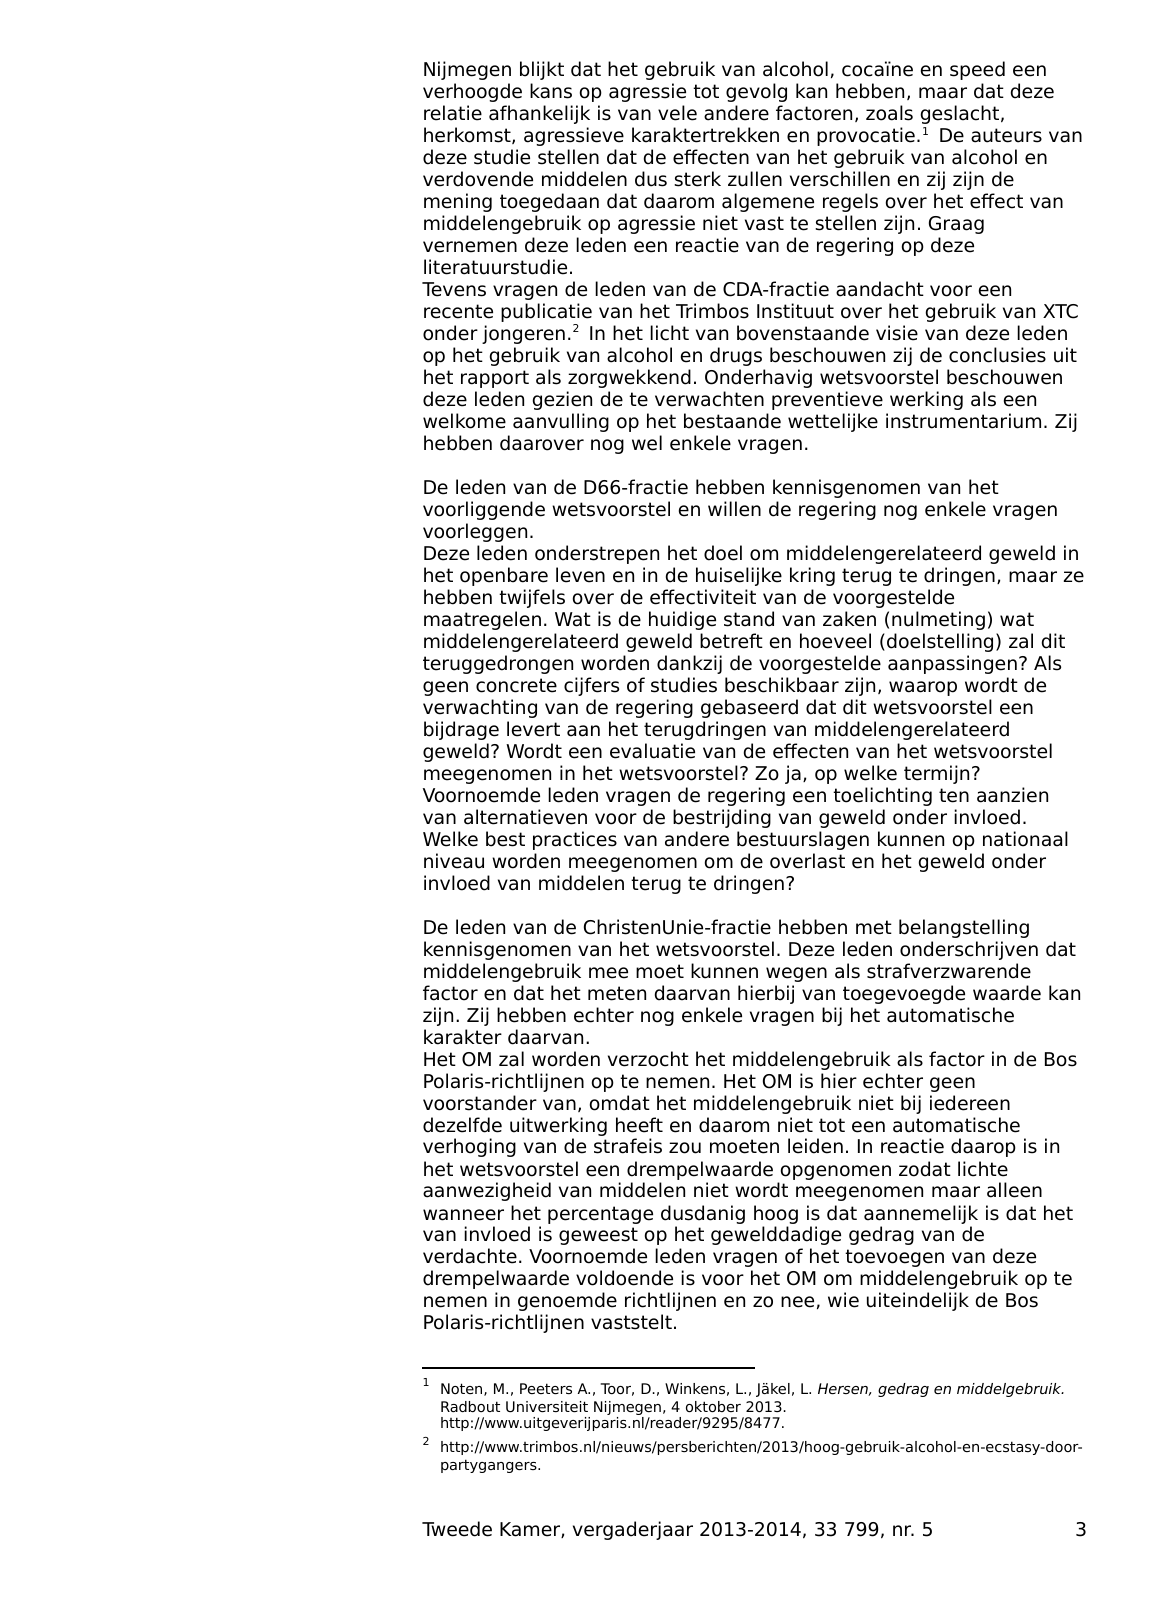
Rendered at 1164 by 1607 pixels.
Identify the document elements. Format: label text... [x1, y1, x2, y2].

text Noten, M., Peeters A., Toor, D., Winkens, L., Jäkel, L. Hersen, gedrag en middelgebruik. Radbout Universiteit Nijmegen, 4 oktober 2013. http://www.uitgeverijparis.nl/reader/9295/8477. [422, 1377, 1087, 1432]
text http://www.trimbos.nl/nieuws/persberichten/2013/hoog-gebruik-alcohol-en-ecstasy-door-partygangers. [422, 1435, 1087, 1474]
text De leden van de ChristenUnie-fractie hebben met belangstelling kennisgenomen van het wetsvoorstel. Deze leden onderschrijven dat middelengebruik mee moet kunnen wegen als strafverzwarende factor en dat het meten daarvan hierbij van toegevoegde waarde kan zijn. Zij hebben echter nog enkele vragen bij het automatische karakter daarvan. [422, 917, 1087, 1048]
text Voornoemde leden vragen de regering een toelichting ten aanzien van alternatieven voor de bestrijding van geweld onder invloed. Welke best practices van andere bestuurslagen kunnen op nationaal niveau worden meegenomen om de overlast en het geweld onder invloed van middelen terug te dringen? [422, 784, 1087, 894]
text Tevens vragen de leden van de CDA-fractie aandacht voor een recente publicatie van het Trimbos Instituut over het gebruik van XTC onder jongeren. In het licht van bovenstaande visie van deze leden op het gebruik van alcohol en drugs beschouwen zij de conclusies uit het rapport als zorgwekkend. Onderhavig wetsvoorstel beschouwen deze leden gezien de te verwachten preventieve werking als een welkome aanvulling op het bestaande wettelijke instrumentarium. Zij hebben daarover nog wel enkele vragen. [422, 279, 1087, 455]
text Het OM zal worden verzocht het middelengebruik als factor in de Bos Polaris-richtlijnen op te nemen. Het OM is hier echter geen voorstander van, omdat het middelengebruik niet bij iedereen dezelfde uitwerking heeft en daarom niet tot een automatische verhoging van de strafeis zou moeten leiden. In reactie daarop is in het wetsvoorstel een drempelwaarde opgenomen zodat lichte aanwezigheid van middelen niet wordt meegenomen maar alleen wanneer het percentage dusdanig hoog is dat aannemelijk is dat het van invloed is geweest op het gewelddadige gedrag van de verdachte. Voornoemde leden vragen of het toevoegen van deze drempelwaarde voldoende is voor het OM om middelengebruik op te nemen in genoemde richtlijnen en zo nee, wie uiteindelijk de Bos Polaris-richtlijnen vaststelt. [422, 1048, 1087, 1334]
text Nijmegen blijkt dat het gebruik van alcohol, cocaïne en speed een verhoogde kans op agressie tot gevolg kan hebben, maar dat deze relatie afhankelijk is van vele andere factoren, zoals geslacht, herkomst, agressieve karaktertrekken en provocatie. De auteurs van deze studie stellen dat de effecten van het gebruik van alcohol en verdovende middelen dus sterk zullen verschillen en zij zijn de mening toegedaan dat daarom algemene regels over het effect van middelengebruik op agressie niet vast te stellen zijn. Graag vernemen deze leden een reactie van de regering op deze literatuurstudie. [422, 59, 1087, 279]
text De leden van de D66-fractie hebben kennisgenomen van het voorliggende wetsvoorstel en willen de regering nog enkele vragen voorleggen. [422, 477, 1087, 543]
text Deze leden onderstrepen het doel om middelengerelateerd geweld in het openbare leven en in de huiselijke kring terug te dringen, maar ze hebben twijfels over de effectiviteit van de voorgestelde maatregelen. Wat is de huidige stand van zaken (nulmeting) wat middelengerelateerd geweld betreft en hoeveel (doelstelling) zal dit teruggedrongen worden dankzij de voorgestelde aanpassingen? Als geen concrete cijfers of studies beschikbaar zijn, waarop wordt de verwachting van de regering gebaseerd dat dit wetsvoorstel een bijdrage levert aan het terugdringen van middelengerelateerd geweld? Wordt een evaluatie van de effecten van het wetsvoorstel meegenomen in het wetsvoorstel? Zo ja, op welke termijn? [422, 543, 1087, 784]
